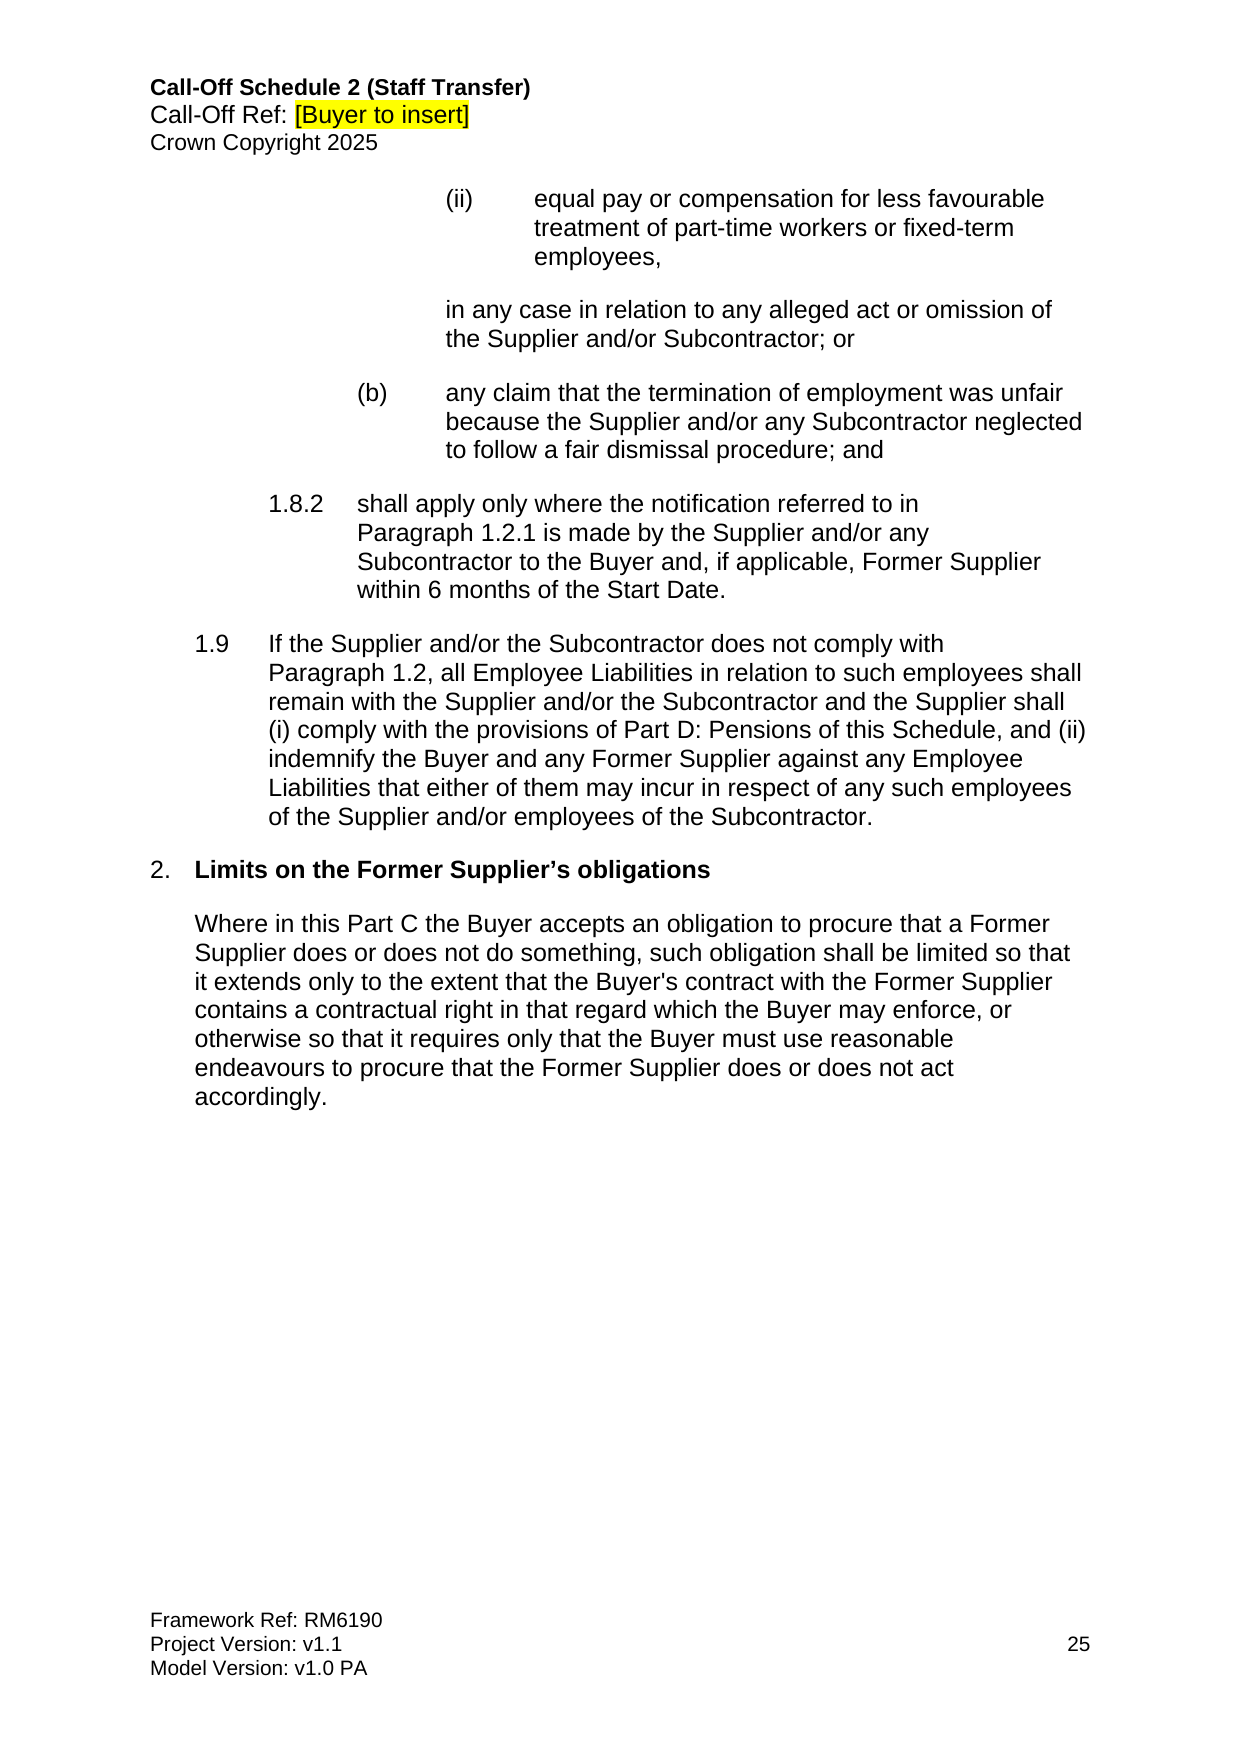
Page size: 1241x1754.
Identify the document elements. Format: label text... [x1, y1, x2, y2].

text in any case in relation to any alleged act or omission of the Supplier and/or Subcontractor; or [445, 295, 1090, 353]
list shall apply only where the notification referred to in Paragraph 1.2.1 is made by the Supplier and/or any Subcontractor to the Buyer and, if applicable, Former Supplier within 6 months of the Start Date. [268, 489, 1090, 604]
text (ii) equal pay or compensation for less favourable treatment of part-time workers or fixed-term employees, [445, 184, 1090, 270]
list If the Supplier and/or the Subcontractor does not comply with Paragraph 1.2, all Employee Liabilities in relation to such employees shall remain with the Supplier and/or the Subcontractor and the Supplier shall (i) comply with the provisions of Part D: Pensions of this Schedule, and (ii) indemnify the Buyer and any Former Supplier against any Employee Liabilities that either of them may incur in respect of any such employees of the Supplier and/or employees of the Subcontractor. [194, 629, 1090, 830]
text Where in this Part C the Buyer accepts an obligation to procure that a Former Supplier does or does not do something, such obligation shall be limited so that it extends only to the extent that the Buyer's contract with the Former Supplier contains a contractual right in that regard which the Buyer may enforce, or otherwise so that it requires only that the Buyer must use reasonable endeavours to procure that the Former Supplier does or does not act accordingly. [194, 909, 1090, 1110]
list any claim that the termination of employment was unfair because the Supplier and/or any Subcontractor neglected to follow a fair dismissal procedure; and [357, 378, 1090, 464]
list Limits on the Former Supplier’s obligations [150, 855, 1090, 884]
